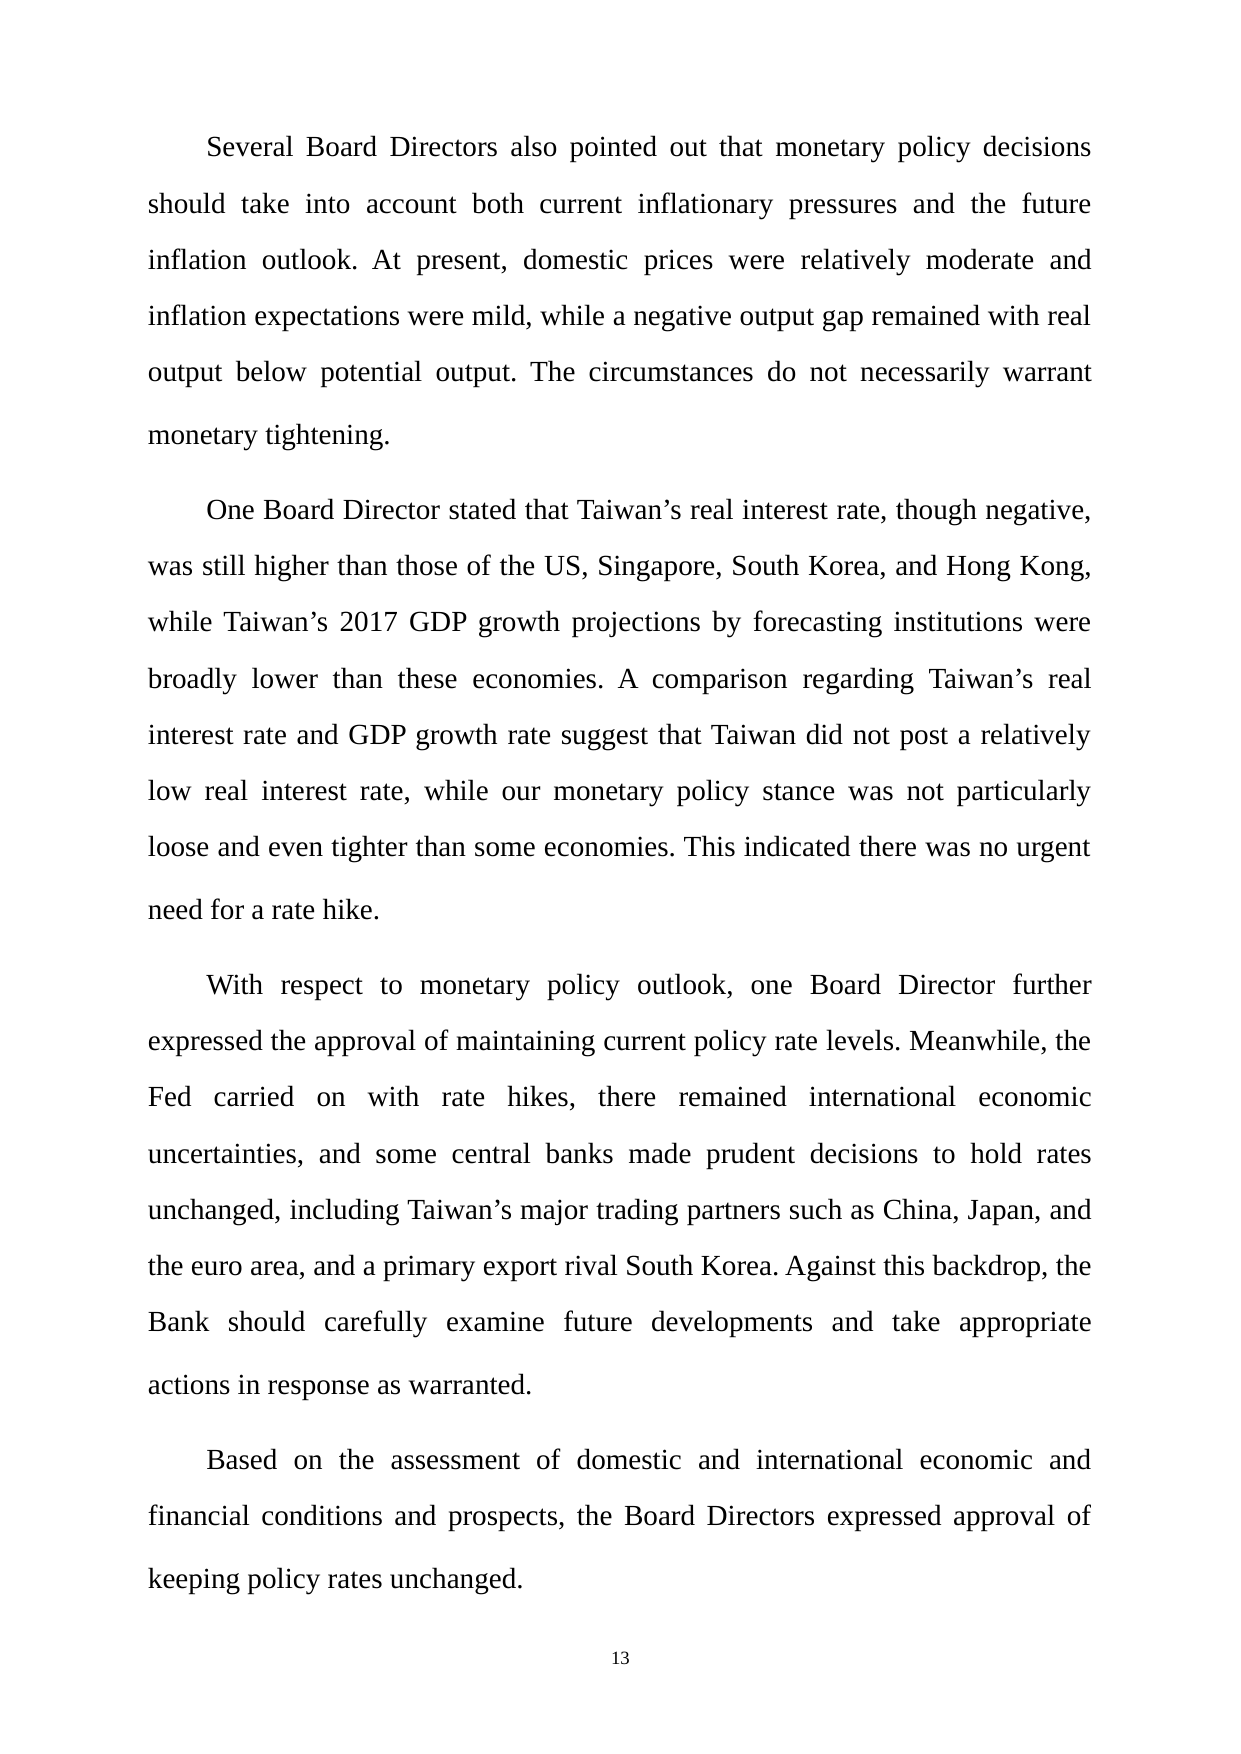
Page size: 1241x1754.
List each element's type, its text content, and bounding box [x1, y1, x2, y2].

text Several Board Directors also pointed out that monetary policy decisions should take into account both current inflationary pressures and the future inflation outlook. At present, domestic prices were relatively moderate and inflation expectations were mild, while a negative output gap remained with real output below potential output. The circumstances do not necessarily warrant monetary tightening. [148, 118, 1092, 456]
text Based on the assessment of domestic and international economic and financial conditions and prospects, the Board Directors expressed approval of keeping policy rates unchanged. [148, 1431, 1092, 1599]
text With respect to monetary policy outlook, one Board Director further expressed the approval of maintaining current policy rate levels. Meanwhile, the Fed carried on with rate hikes, there remained international economic uncertainties, and some central banks made prudent decisions to hold rates unchanged, including Taiwan’s major trading partners such as China, Japan, and the euro area, and a primary export rival South Korea. Against this backdrop, the Bank should carefully examine future developments and take appropriate actions in response as warranted. [148, 956, 1092, 1406]
text One Board Director stated that Taiwan’s real interest rate, though negative, was still higher than those of the US, Singapore, South Korea, and Hong Kong, while Taiwan’s 2017 GDP growth projections by forecasting institutions were broadly lower than these economies. A comparison regarding Taiwan’s real interest rate and GDP growth rate suggest that Taiwan did not post a relatively low real interest rate, while our monetary policy stance was not particularly loose and even tighter than some economies. This indicated there was no urgent need for a rate hike. [148, 481, 1092, 931]
